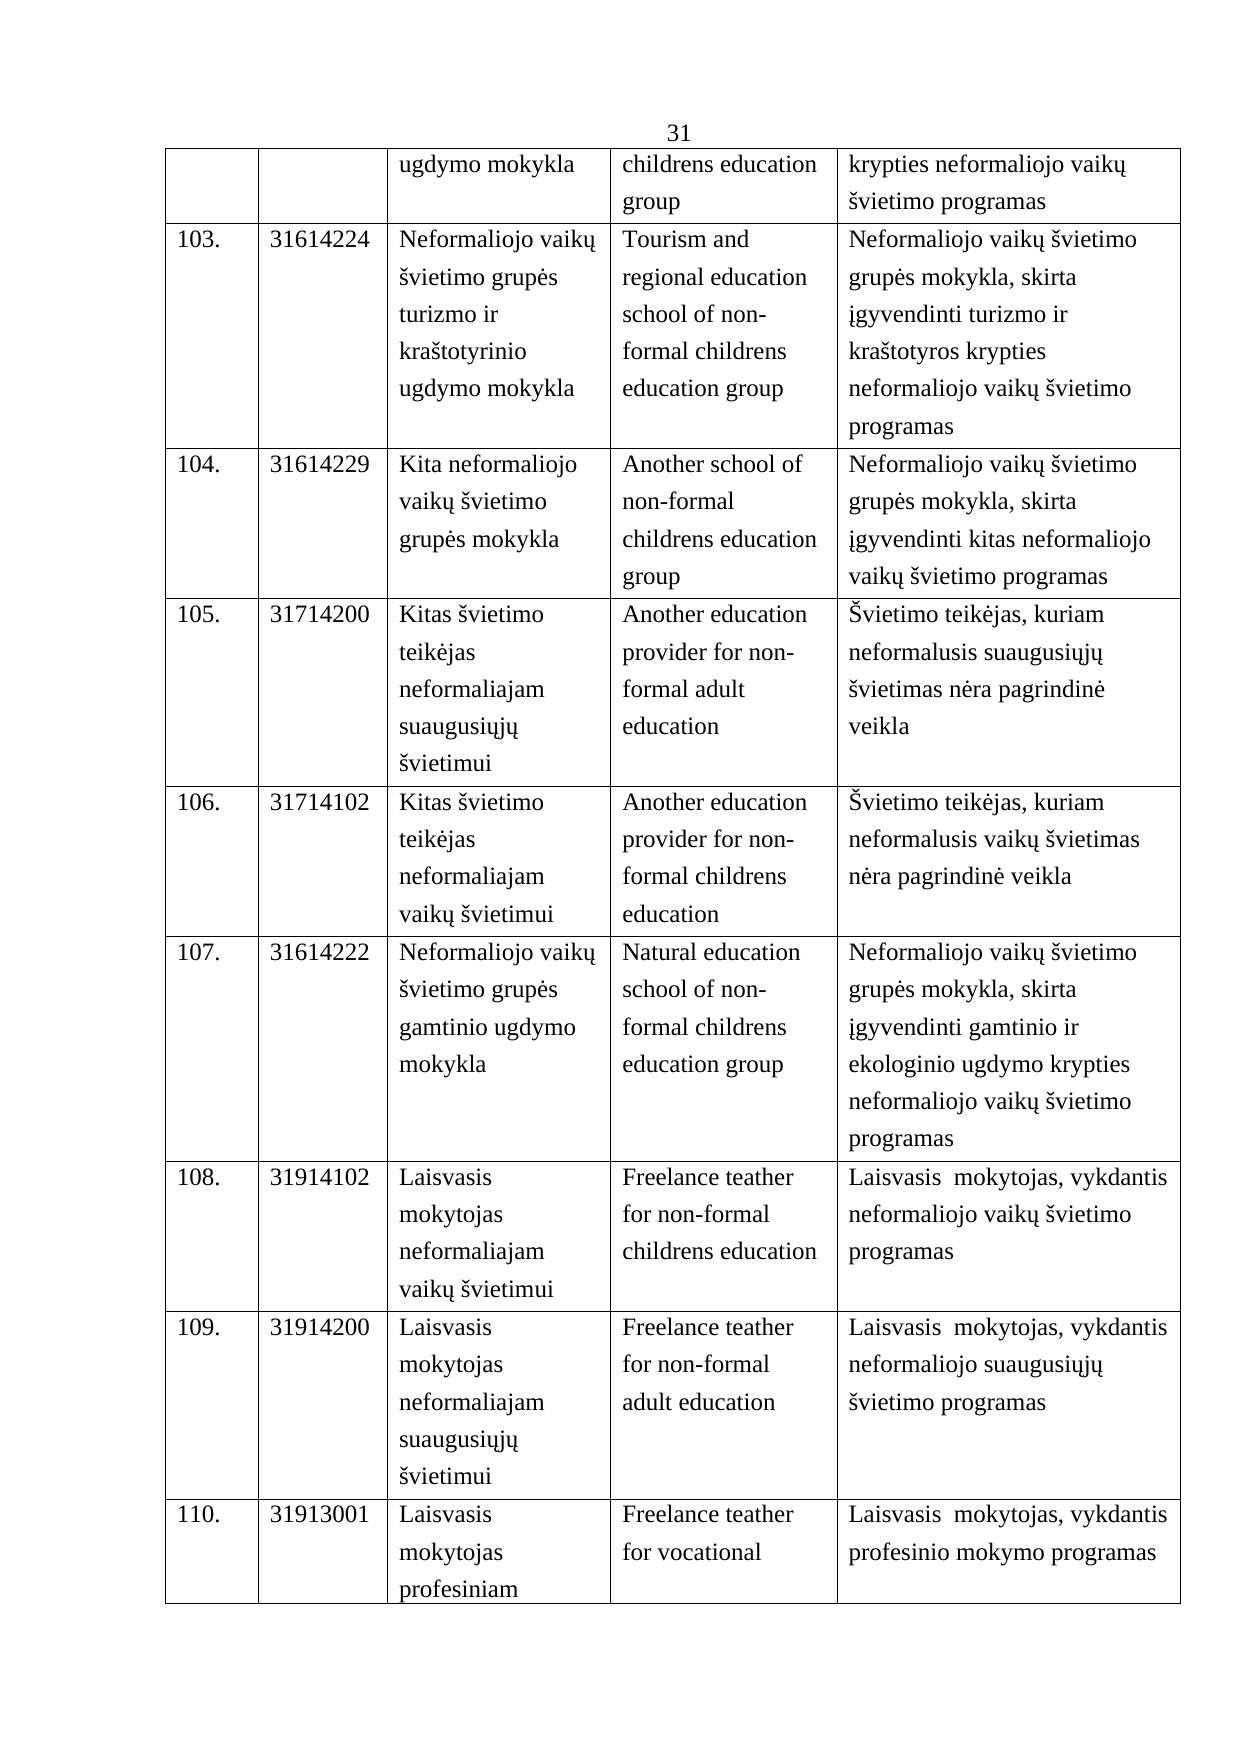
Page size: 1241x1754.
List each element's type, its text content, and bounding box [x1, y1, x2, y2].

table_cell Laisvasis mokytojas, vykdantis profesinio mokymo programas [838, 1500, 1180, 1603]
table_cell 31914102 [259, 1162, 387, 1311]
table_cell 104. [166, 449, 258, 598]
table_cell 31614222 [259, 937, 387, 1161]
table_cell Another education provider for non-formal childrens education [611, 787, 837, 936]
table_cell Laisvasis mokytojas, vykdantis neformaliojo vaikų švietimo programas [838, 1162, 1180, 1311]
table_cell 103. [166, 224, 258, 448]
table_cell [166, 149, 258, 223]
table_cell Another school of non-formal childrens education group [611, 449, 837, 598]
table_cell Kita neformaliojo vaikų švietimo grupės mokykla [388, 449, 610, 598]
table_cell Kitas švietimo teikėjas neformaliajam suaugusiųjų švietimui [388, 599, 610, 786]
table_cell Neformaliojo vaikų švietimo grupės gamtinio ugdymo mokykla [388, 937, 610, 1161]
table_cell Another education provider for non-formal adult education [611, 599, 837, 786]
table_cell Švietimo teikėjas, kuriam neformalusis suaugusiųjų švietimas nėra pagrindinė veikla [838, 599, 1180, 786]
table_cell Tourism and regional education school of non-formal childrens education group [611, 224, 837, 448]
table_cell Natural education school of non-formal childrens education group [611, 937, 837, 1161]
table_cell Neformaliojo vaikų švietimo grupės mokykla, skirta įgyvendinti turizmo ir kraštotyros krypties neformaliojo vaikų švietimo programas [838, 224, 1180, 448]
table_cell 107. [166, 937, 258, 1161]
table_cell 31614224 [259, 224, 387, 448]
table_cell 31714200 [259, 599, 387, 786]
table_cell Neformaliojo vaikų švietimo grupės turizmo ir kraštotyrinio ugdymo mokykla [388, 224, 610, 448]
table_cell Laisvasis mokytojas profesiniam [388, 1500, 610, 1603]
table_cell childrens education group [611, 149, 837, 223]
table_cell ugdymo mokykla [388, 149, 610, 223]
table_cell 31714102 [259, 787, 387, 936]
table_cell 109. [166, 1312, 258, 1498]
table_cell 110. [166, 1500, 258, 1603]
table_cell 105. [166, 599, 258, 786]
table_cell Neformaliojo vaikų švietimo grupės mokykla, skirta įgyvendinti kitas neformaliojo vaikų švietimo programas [838, 449, 1180, 598]
table_cell Laisvasis mokytojas neformaliajam vaikų švietimui [388, 1162, 610, 1311]
table_cell Neformaliojo vaikų švietimo grupės mokykla, skirta įgyvendinti gamtinio ir ekologinio ugdymo krypties neformaliojo vaikų švietimo programas [838, 937, 1180, 1161]
table_cell Freelance teather for vocational [611, 1500, 837, 1603]
table_cell krypties neformaliojo vaikų švietimo programas [838, 149, 1180, 223]
table_cell 31913001 [259, 1500, 387, 1603]
table_cell Freelance teather for non-formal adult education [611, 1312, 837, 1498]
table_cell 106. [166, 787, 258, 936]
table_cell Laisvasis mokytojas, vykdantis neformaliojo suaugusiųjų švietimo programas [838, 1312, 1180, 1498]
table_cell 31914200 [259, 1312, 387, 1498]
table_cell Freelance teather for non-formal childrens education [611, 1162, 837, 1311]
table_cell Švietimo teikėjas, kuriam neformalusis vaikų švietimas nėra pagrindinė veikla [838, 787, 1180, 936]
table_cell 108. [166, 1162, 258, 1311]
table_cell 31614229 [259, 449, 387, 598]
table_cell [259, 149, 387, 223]
table_cell Laisvasis mokytojas neformaliajam suaugusiųjų švietimui [388, 1312, 610, 1498]
table_cell Kitas švietimo teikėjas neformaliajam vaikų švietimui [388, 787, 610, 936]
